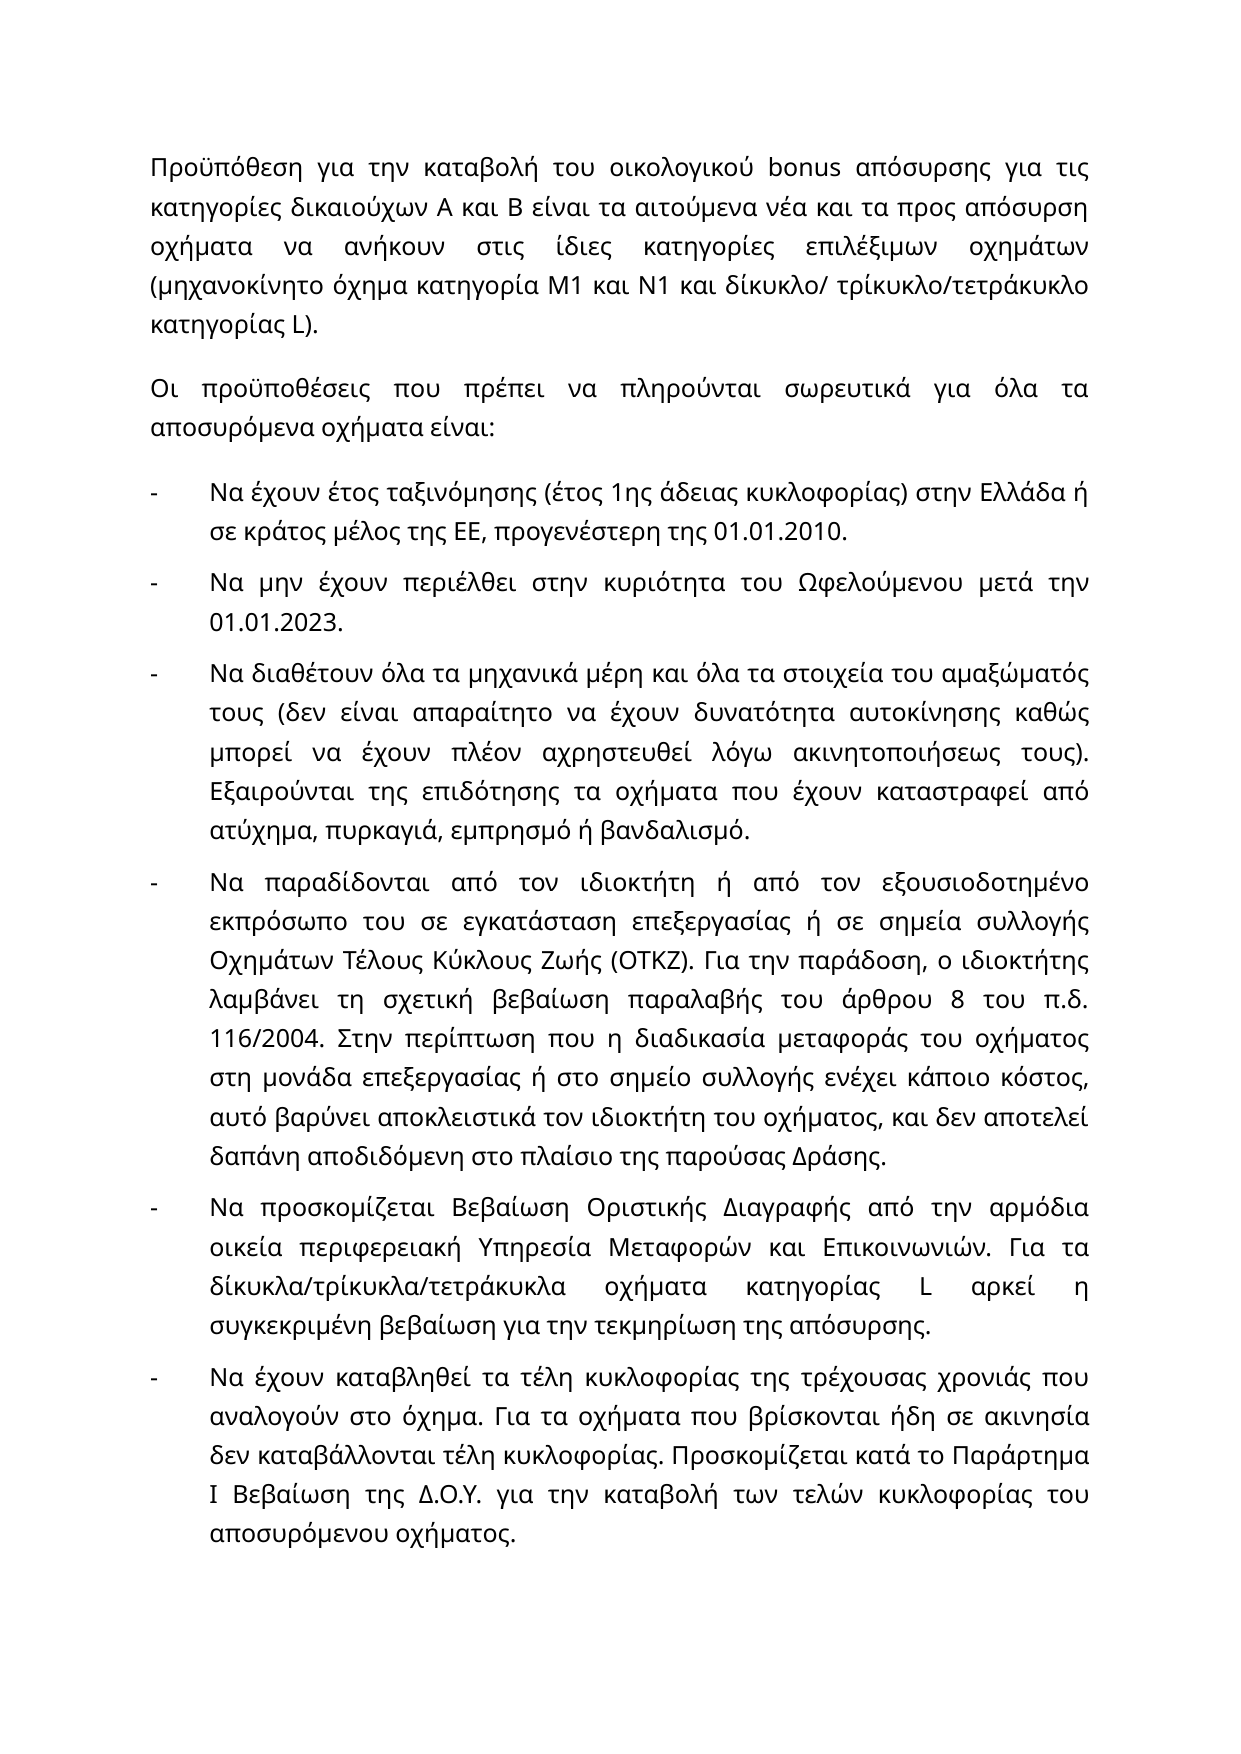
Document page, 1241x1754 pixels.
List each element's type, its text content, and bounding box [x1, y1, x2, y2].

list - Να διαθέτουν όλα τα μηχανικά μέρη και όλα τα στοιχεία του αμαξώματός τους (δεν είναι απαραίτητο να έχουν δυνατότητα αυτοκίνησης καθώς μπορεί να έχουν πλέον αχρηστευθεί λόγω ακινητοποιήσεως τους). Εξαιρούνται της επιδότησης τα οχήματα που έχουν καταστραφεί από ατύχημα, πυρκαγιά, εμπρησμό ή βανδαλισμό. [150, 656, 1090, 847]
list - Να παραδίδονται από τον ιδιοκτήτη ή από τον εξουσιοδοτημένο εκπρόσωπο του σε εγκατάσταση επεξεργασίας ή σε σημεία συλλογής Οχημάτων Τέλους Κύκλους Ζωής (ΟΤΚΖ). Για την παράδοση, ο ιδιοκτήτης λαμβάνει τη σχετική βεβαίωση παραλαβής του άρθρου 8 του π.δ. 116/2004. Στην περίπτωση που η διαδικασία μεταφοράς του οχήματος στη μονάδα επεξεργασίας ή στο σημείο συλλογής ενέχει κάποιο κόστος, αυτό βαρύνει αποκλειστικά τον ιδιοκτήτη του οχήματος, και δεν αποτελεί δαπάνη αποδιδόμενη στο πλαίσιο της παρούσας Δράσης. [150, 864, 1090, 1172]
text Προϋπόθεση για την καταβολή του οικολογικού bonus απόσυρσης για τις κατηγορίες δικαιούχων Α και Β είναι τα αιτούμενα νέα και τα προς απόσυρση οχήματα να ανήκουν στις ίδιες κατηγορίες επιλέξιμων οχημάτων (μηχανοκίνητο όχημα κατηγορία Μ1 και Ν1 και δίκυκλο/ τρίκυκλο/τετράκυκλο κατηγορίας L). [150, 150, 1090, 341]
list - Να έχουν έτος ταξινόμησης (έτος 1ης άδειας κυκλοφορίας) στην Ελλάδα ή σε κράτος μέλος της ΕΕ, προγενέστερη της 01.01.2010. [150, 474, 1090, 547]
list - Να προσκομίζεται Βεβαίωση Οριστικής Διαγραφής από την αρμόδια οικεία περιφερειακή Υπηρεσία Μεταφορών και Επικοινωνιών. Για τα δίκυκλα/τρίκυκλα/τετράκυκλα οχήματα κατηγορίας L αρκεί η συγκεκριμένη βεβαίωση για την τεκμηρίωση της απόσυρσης. [150, 1190, 1090, 1342]
list - Να μην έχουν περιέλθει στην κυριότητα του Ωφελούμενου μετά την 01.01.2023. [150, 565, 1090, 638]
list - Να έχουν καταβληθεί τα τέλη κυκλοφορίας της τρέχουσας χρονιάς που αναλογούν στο όχημα. Για τα οχήματα που βρίσκονται ήδη σε ακινησία δεν καταβάλλονται τέλη κυκλοφορίας. Προσκομίζεται κατά το Παράρτημα Ι Βεβαίωση της Δ.Ο.Υ. για την καταβολή των τελών κυκλοφορίας του αποσυρόμενου οχήματος. [150, 1359, 1090, 1550]
text Οι προϋποθέσεις που πρέπει να πληρούνται σωρευτικά για όλα τα αποσυρόμενα οχήματα είναι: [150, 371, 1090, 444]
